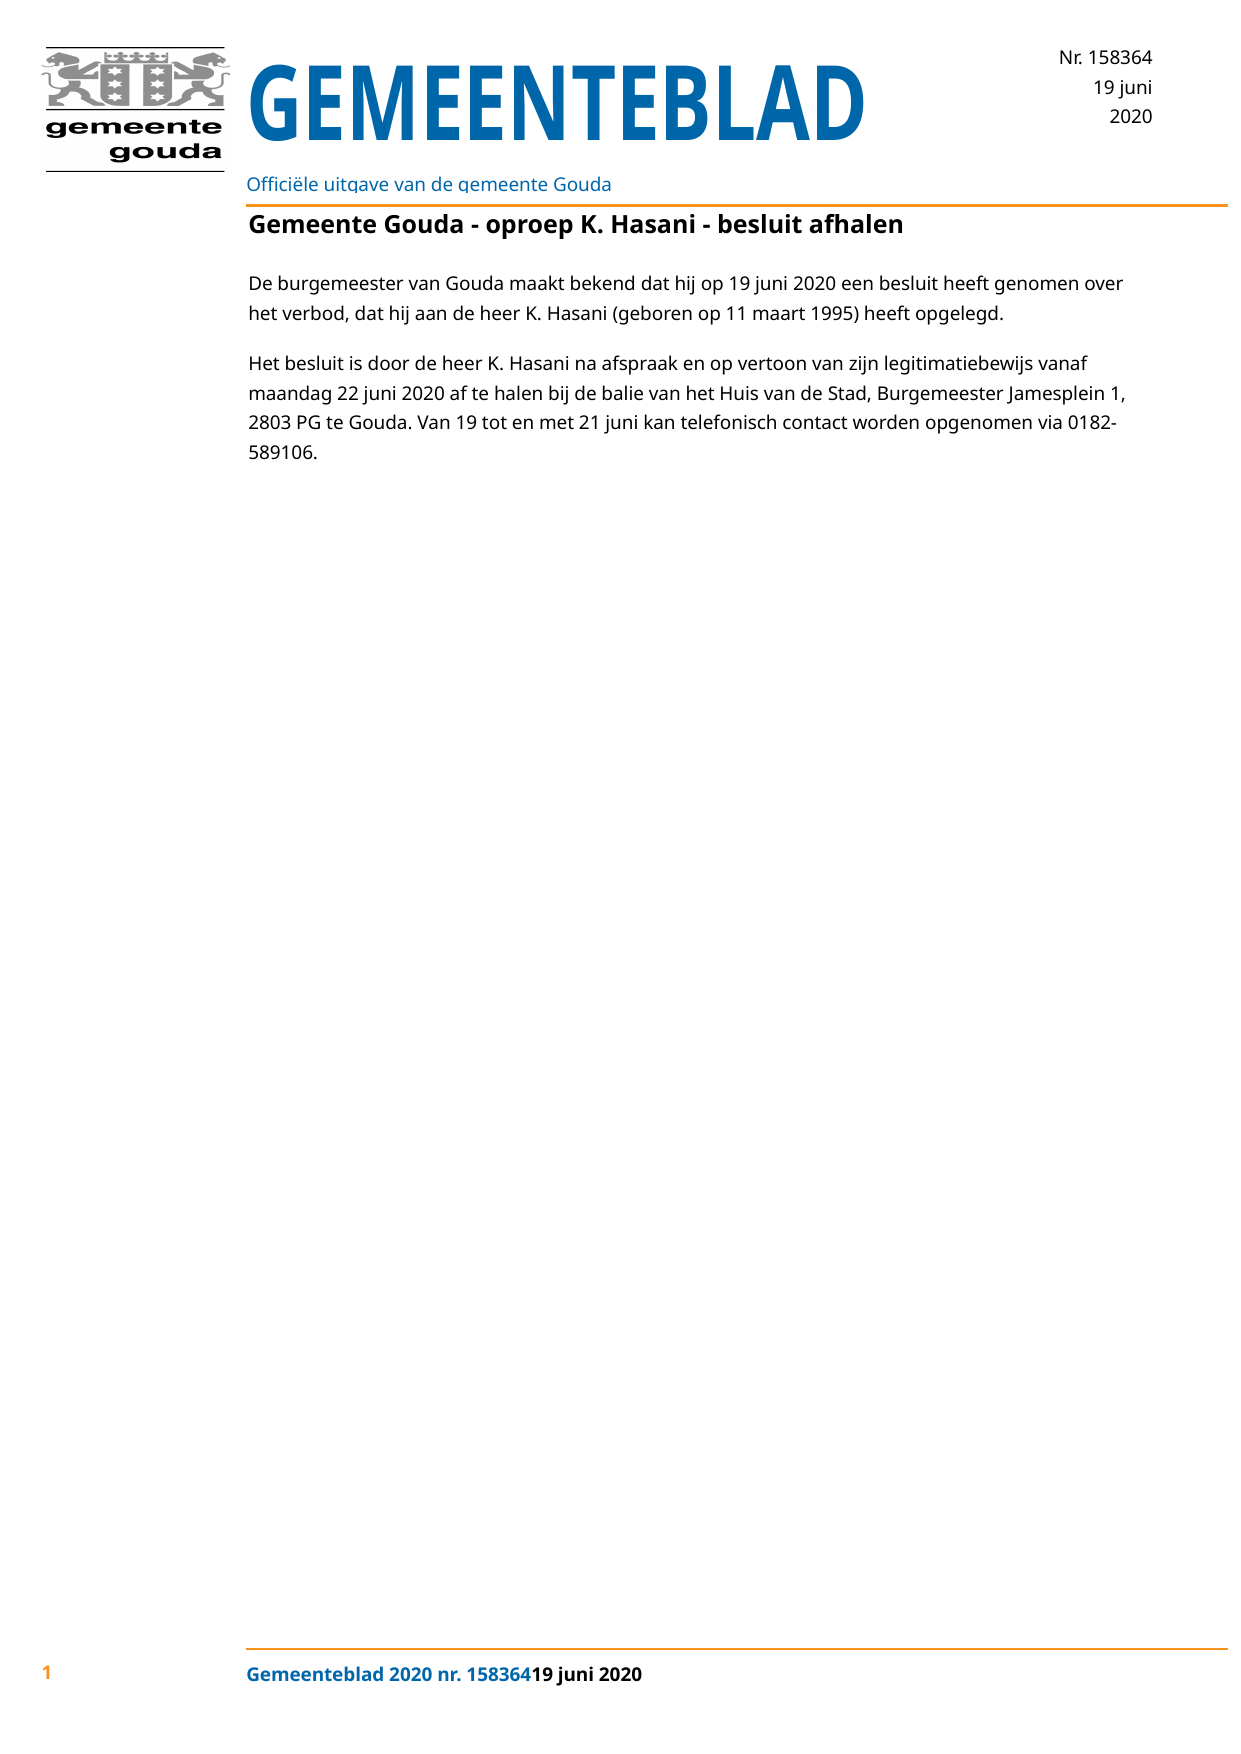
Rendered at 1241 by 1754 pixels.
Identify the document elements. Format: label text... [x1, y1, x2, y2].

picture [41, 47, 231, 172]
text Gemeente Gouda - oproep K. Hasani - besluit afhalen [248, 207, 1152, 241]
text Het besluit is door de heer K. Hasani na afspraak en op vertoon van zijn legitimatiebewijs vanaf maandag 22 juni 2020 af te halen bij de balie van het Huis van de Stad, Burgemeester Jamesplein 1, 2803 PG te Gouda. Van 19 tot en met 21 juni kan telefonisch contact worden opgenomen via 0182-589106. [248, 350, 1152, 465]
text De burgemeester van Gouda maakt bekend dat hij op 19 juni 2020 een besluit heeft genomen over het verbod, dat hij aan de heer K. Hasani (geboren op 11 maart 1995) heeft opgelegd. [248, 270, 1152, 326]
